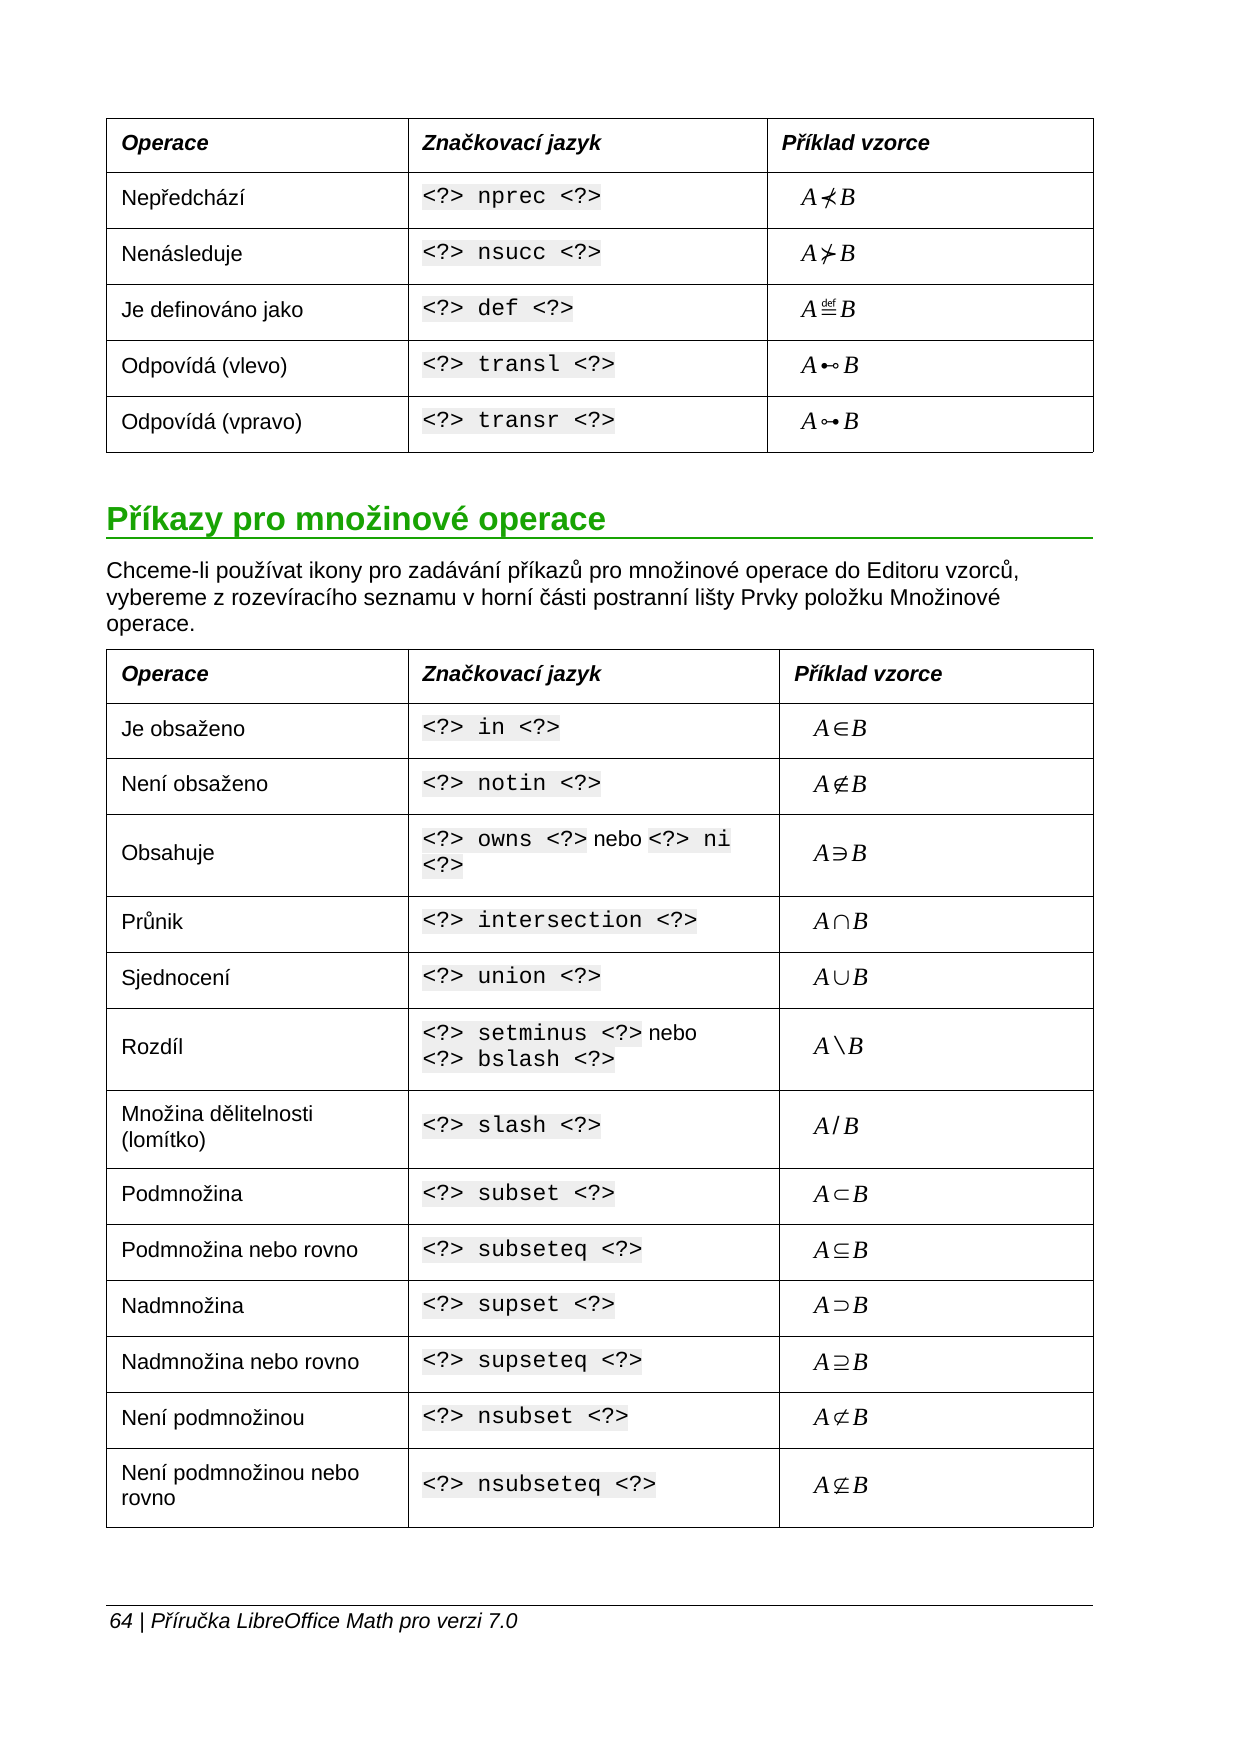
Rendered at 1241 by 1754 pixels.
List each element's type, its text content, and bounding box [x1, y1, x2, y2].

table_cell <?> notin <?> [409, 759, 779, 814]
table_cell <?> nsubseteq <?> [409, 1449, 779, 1527]
table_cell <?> union <?> [409, 953, 779, 1008]
table_cell [768, 173, 1093, 228]
table_cell <?> nprec <?> [409, 173, 767, 228]
table_header Značkovací jazyk [409, 119, 767, 172]
table_cell [768, 397, 1093, 452]
table_cell [780, 815, 1093, 896]
table_cell [780, 1393, 1093, 1448]
table_cell [780, 1169, 1093, 1224]
table_cell [780, 1009, 1093, 1089]
table_cell <?> subseteq <?> [409, 1225, 779, 1280]
table_cell Obsahuje [107, 815, 408, 896]
table_cell Množina dělitelnosti (lomítko) [107, 1091, 408, 1168]
text Chceme-li používat ikony pro zadávání příkazů pro množinové operace do Editoru vzorců, vybereme z rozevíracího seznamu v horní části postranní lišty Prvky položku Množinové operace. [106, 557, 1093, 636]
table_header Příklad vzorce [768, 119, 1093, 172]
table_cell [780, 1449, 1093, 1527]
table_cell <?> slash <?> [409, 1091, 779, 1168]
table_cell <?> in <?> [409, 704, 779, 758]
table_cell Nenásleduje [107, 229, 408, 283]
table_cell <?> setminus <?> nebo <?> bslash <?> [409, 1009, 779, 1089]
table_cell [780, 704, 1093, 758]
table_cell Nadmnožina [107, 1281, 408, 1336]
table_cell <?> transr <?> [409, 397, 767, 452]
table_cell Není podmnožinou [107, 1393, 408, 1448]
table_cell <?> nsucc <?> [409, 229, 767, 283]
table_cell [780, 953, 1093, 1008]
table_cell Odpovídá (vlevo) [107, 341, 408, 396]
table_cell Není obsaženo [107, 759, 408, 814]
table_cell [768, 285, 1093, 339]
table_header Operace [107, 119, 408, 172]
table_cell Sjednocení [107, 953, 408, 1008]
table_cell [780, 1225, 1093, 1280]
table_cell Není podmnožinou nebo rovno [107, 1449, 408, 1527]
table_cell [768, 341, 1093, 396]
table_cell [780, 1337, 1093, 1392]
subtitle Příkazy pro množinové operace [106, 499, 1093, 537]
table_cell [780, 897, 1093, 952]
table_cell Podmnožina [107, 1169, 408, 1224]
table_cell <?> subset <?> [409, 1169, 779, 1224]
table_cell [768, 229, 1093, 283]
table_cell [780, 1281, 1093, 1336]
table_header Značkovací jazyk [409, 650, 779, 702]
table_cell <?> supset <?> [409, 1281, 779, 1336]
table_cell Odpovídá (vpravo) [107, 397, 408, 452]
table_cell [780, 1091, 1093, 1168]
table_cell <?> def <?> [409, 285, 767, 339]
table_cell <?> nsubset <?> [409, 1393, 779, 1448]
table_header Operace [107, 650, 408, 702]
table_cell Rozdíl [107, 1009, 408, 1089]
table_cell Nepředchází [107, 173, 408, 228]
table_cell <?> supseteq <?> [409, 1337, 779, 1392]
table_cell Nadmnožina nebo rovno [107, 1337, 408, 1392]
table_cell <?> intersection <?> [409, 897, 779, 952]
table_cell [780, 759, 1093, 814]
table_cell Je obsaženo [107, 704, 408, 758]
table_cell <?> owns <?> nebo <?> ni <?> [409, 815, 779, 896]
table_cell Průnik [107, 897, 408, 952]
table_cell <?> transl <?> [409, 341, 767, 396]
table_header Příklad vzorce [780, 650, 1093, 702]
table_cell Je definováno jako [107, 285, 408, 339]
table_cell Podmnožina nebo rovno [107, 1225, 408, 1280]
